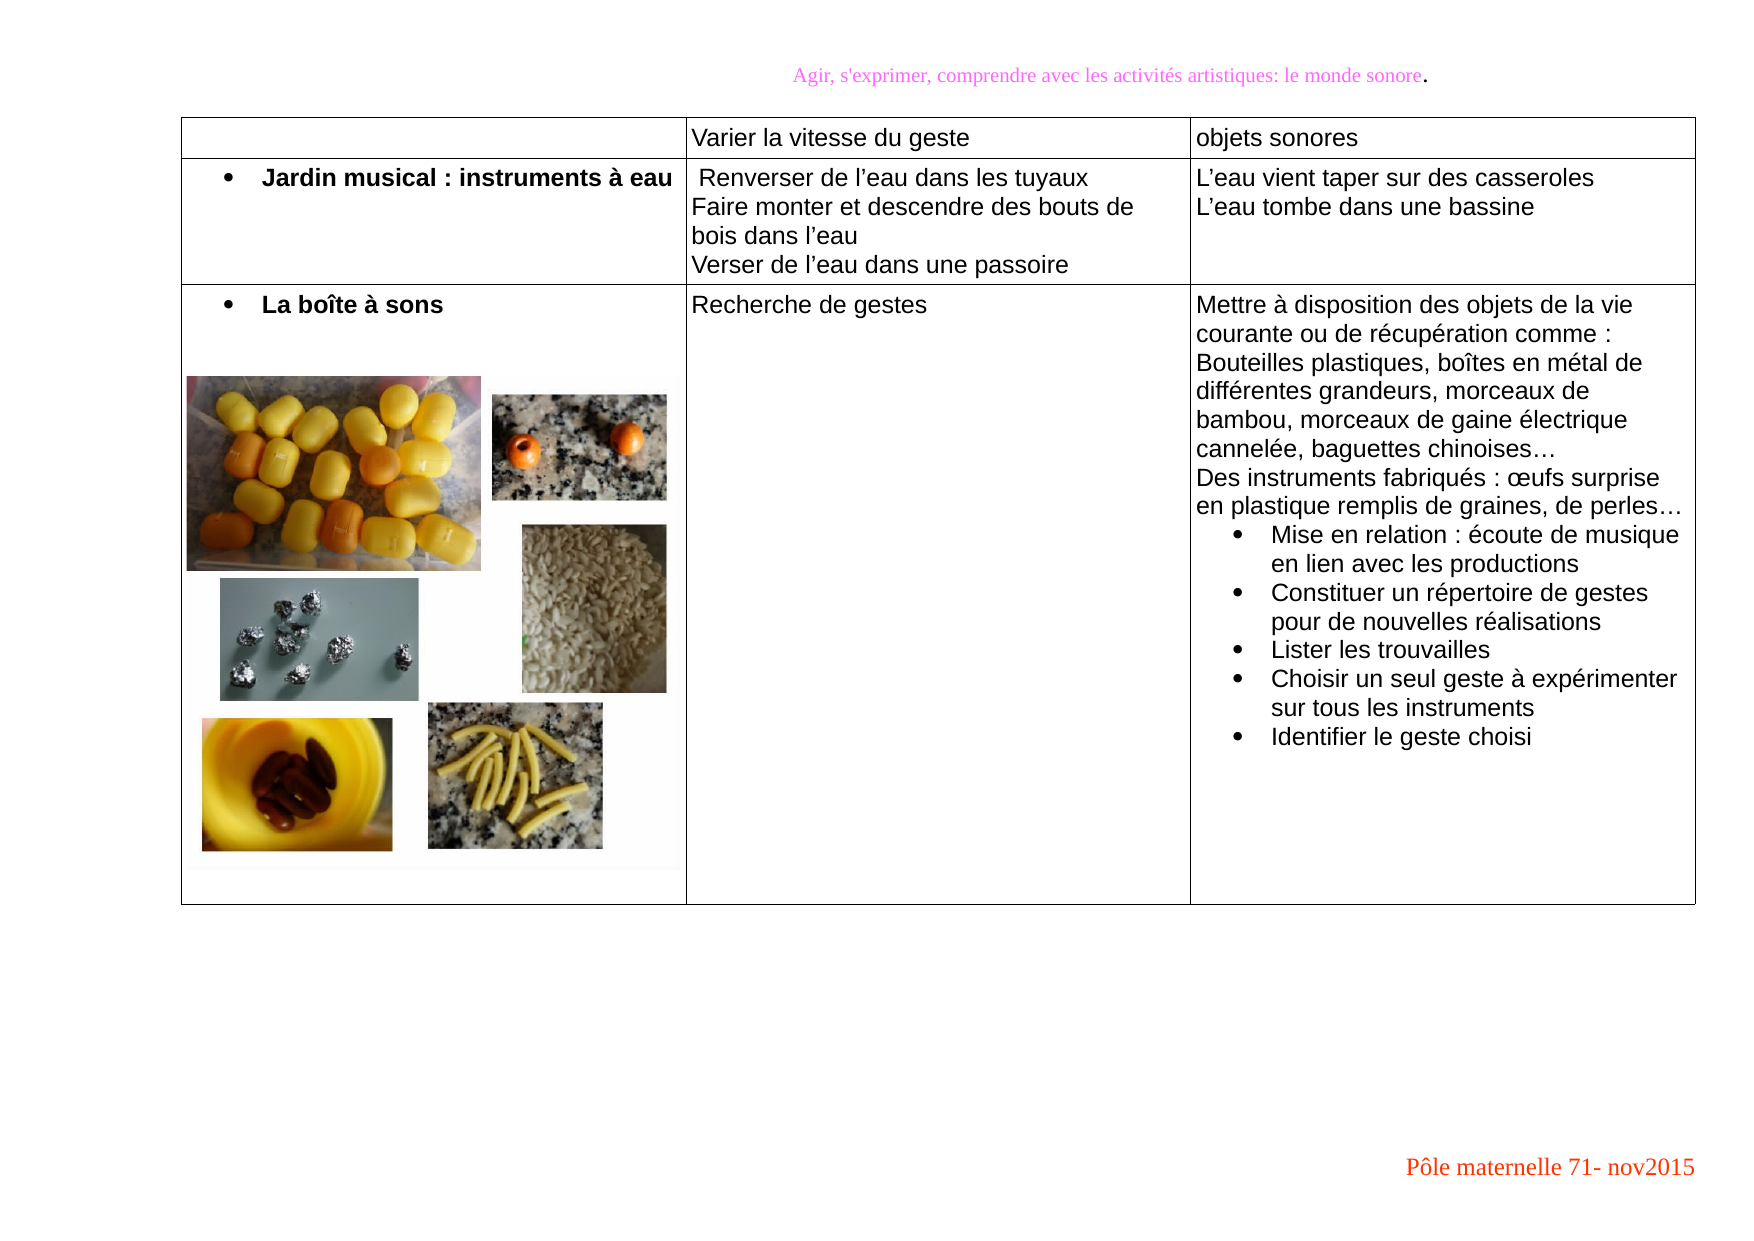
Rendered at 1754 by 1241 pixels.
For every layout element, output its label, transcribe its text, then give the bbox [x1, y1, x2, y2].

table_cell [182, 870, 686, 904]
table_cell [182, 118, 686, 158]
table_cell objets sonores [1191, 118, 1695, 158]
table_cell Jardin musical : instruments à eau [182, 159, 686, 284]
picture [186, 376, 680, 870]
table_cell Varier la vitesse du geste [687, 118, 1190, 158]
table_cell Recherche de gestes [687, 285, 1190, 904]
table_cell Mettre à disposition des objets de la vie courante ou de récupération comme : Bouteilles plastiques, boîtes en métal de différentes grandeurs, morceaux de bambou, morceaux de gaine électrique cannelée, baguettes chinoises… Des instruments fabriqués : œufs surprise en plastique remplis de graines, de perles… Mise en relation : écoute de musique en lien avec les productions Constituer un répertoire de gestes pour de nouvelles réalisations Lister les trouvailles Choisir un seul geste à expérimenter sur tous les instruments Identifier le geste choisi [1191, 285, 1695, 904]
table_cell Renverser de l’eau dans les tuyaux Faire monter et descendre des bouts de bois dans l’eau Verser de l’eau dans une passoire [687, 159, 1190, 284]
table_cell La boîte à sons [182, 285, 686, 869]
table_cell L’eau vient taper sur des casseroles L’eau tombe dans une bassine [1191, 159, 1695, 284]
